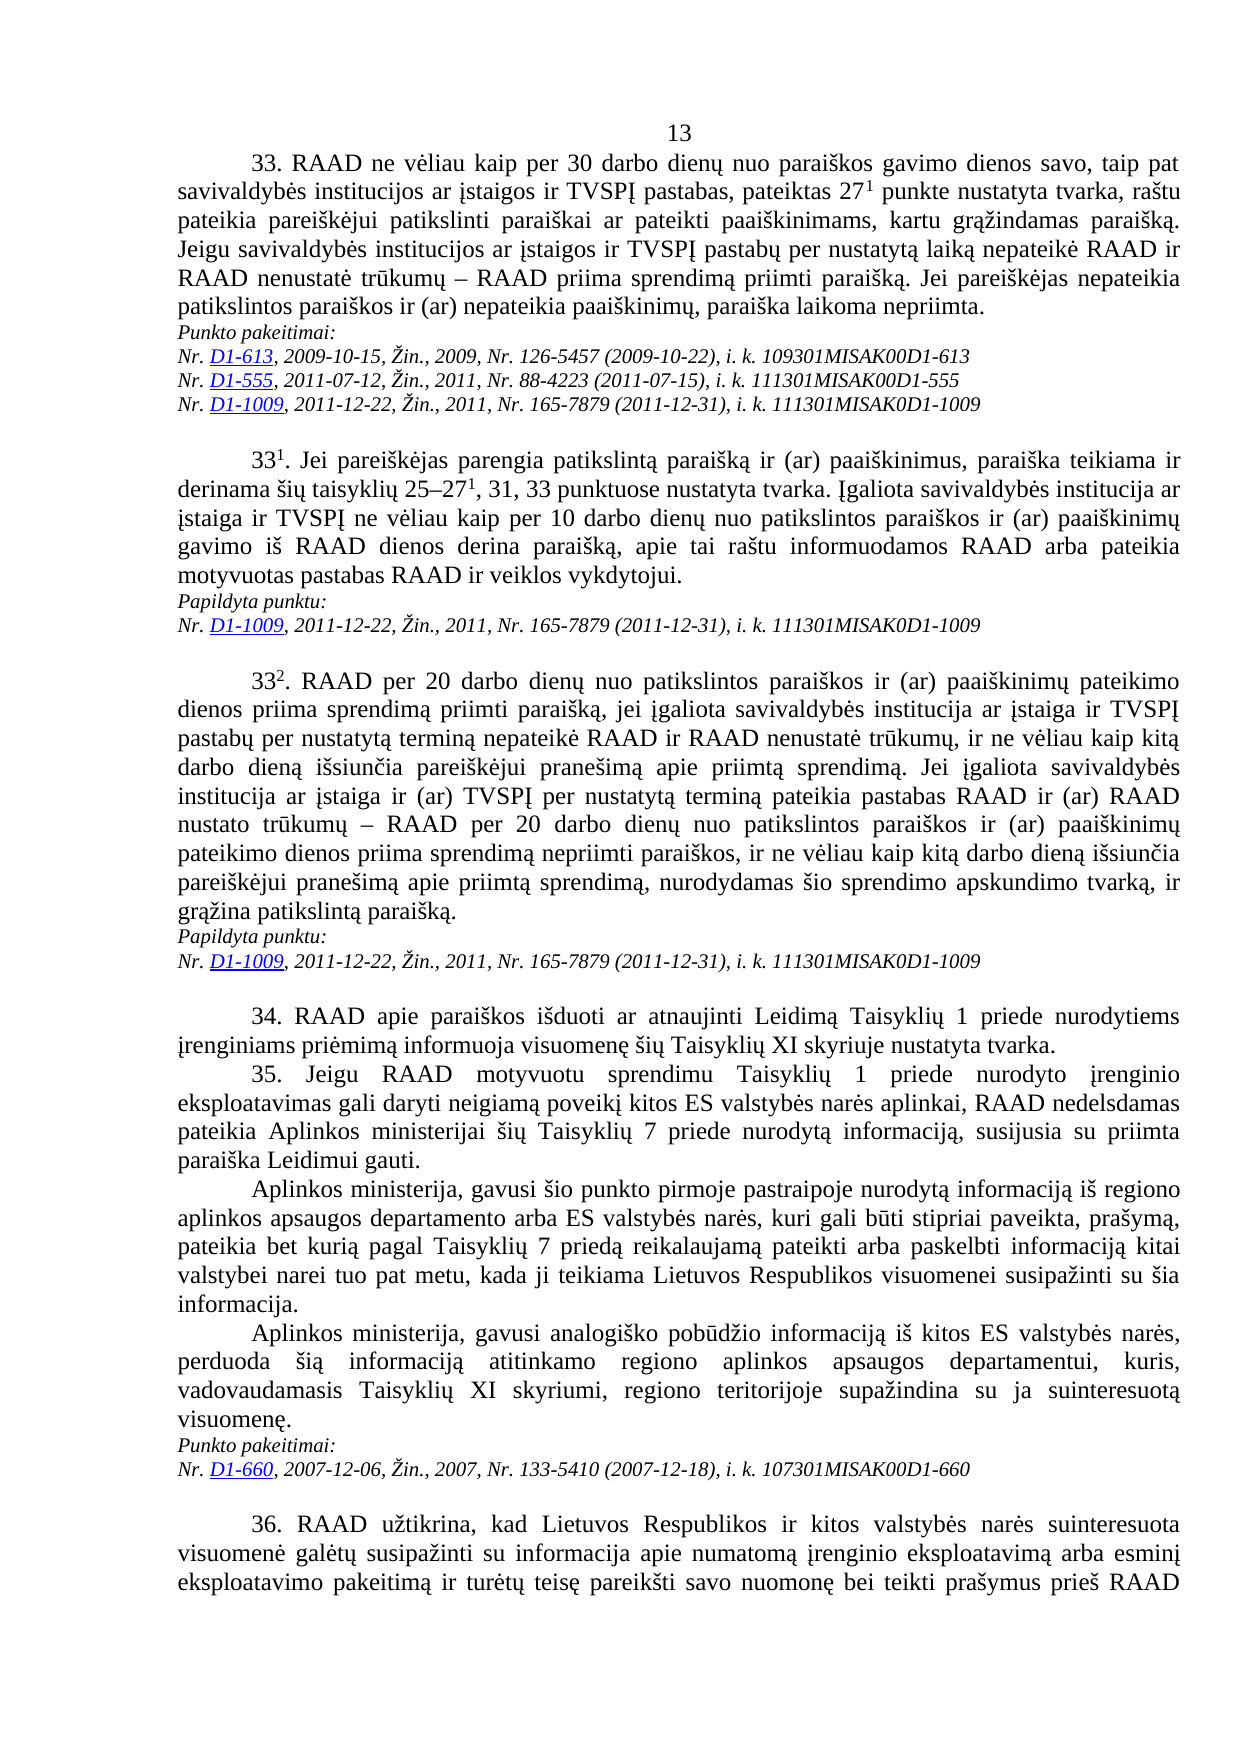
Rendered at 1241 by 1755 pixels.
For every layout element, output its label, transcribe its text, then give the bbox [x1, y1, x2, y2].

text 332. RAAD per 20 darbo dienų nuo patikslintos paraiškos ir (ar) paaiškinimų pateikimo dienos priima sprendimą priimti paraišką, jei įgaliota savivaldybės institucija ar įstaiga ir TVSPĮ pastabų per nustatytą terminą nepateikė RAAD ir RAAD nenustatė trūkumų, ir ne vėliau kaip kitą darbo dieną išsiunčia pareiškėjui pranešimą apie priimtą sprendimą. Jei įgaliota savivaldybės institucija ar įstaiga ir (ar) TVSPĮ per nustatytą terminą pateikia pastabas RAAD ir (ar) RAAD nustato trūkumų – RAAD per 20 darbo dienų nuo patikslintos paraiškos ir (ar) paaiškinimų pateikimo dienos priima sprendimą nepriimti paraiškos, ir ne vėliau kaip kitą darbo dieną išsiunčia pareiškėjui pranešimą apie priimtą sprendimą, nurodydamas šio sprendimo apskundimo tvarką, ir grąžina patikslintą paraišką. [177, 666, 1181, 924]
text Punkto pakeitimai: [177, 1433, 1181, 1457]
text Aplinkos ministerija, gavusi šio punkto pirmoje pastraipoje nurodytą informaciją iš regiono aplinkos apsaugos departamento arba ES valstybės narės, kuri gali būti stipriai paveikta, prašymą, pateikia bet kurią pagal Taisyklių 7 priedą reikalaujamą pateikti arba paskelbti informaciją kitai valstybei narei tuo pat metu, kada ji teikiama Lietuvos Respublikos visuomenei susipažinti su šia informacija. [177, 1174, 1181, 1318]
text 36. RAAD užtikrina, kad Lietuvos Respublikos ir kitos valstybės narės suinteresuota visuomenė galėtų susipažinti su informacija apie numatomą įrenginio eksploatavimą arba esminį eksploatavimo pakeitimą ir turėtų teisę pareikšti savo nuomonę bei teikti prašymus prieš RAAD [177, 1509, 1181, 1596]
text Punkto pakeitimai: [177, 320, 1181, 344]
text Nr. D1-555, 2011-07-12, Žin., 2011, Nr. 88-4223 (2011-07-15), i. k. 111301MISAK00D1-555 [177, 368, 1181, 392]
text Nr. D1-1009, 2011-12-22, Žin., 2011, Nr. 165-7879 (2011-12-31), i. k. 111301MISAK0D1-1009 [177, 613, 1181, 637]
text Papildyta punktu: [177, 589, 1181, 613]
text Nr. D1-660, 2007-12-06, Žin., 2007, Nr. 133-5410 (2007-12-18), i. k. 107301MISAK00D1-660 [177, 1457, 1181, 1481]
text Nr. D1-1009, 2011-12-22, Žin., 2011, Nr. 165-7879 (2011-12-31), i. k. 111301MISAK0D1-1009 [177, 948, 1181, 973]
text Nr. D1-1009, 2011-12-22, Žin., 2011, Nr. 165-7879 (2011-12-31), i. k. 111301MISAK0D1-1009 [177, 392, 1181, 416]
text 34. RAAD apie paraiškos išduoti ar atnaujinti Leidimą Taisyklių 1 priede nurodytiems įrenginiams priėmimą informuoja visuomenę šių Taisyklių XI skyriuje nustatyta tvarka. [177, 1001, 1181, 1059]
text Aplinkos ministerija, gavusi analogiško pobūdžio informaciją iš kitos ES valstybės narės, perduoda šią informaciją atitinkamo regiono aplinkos apsaugos departamentui, kuris, vadovaudamasis Taisyklių XI skyriumi, regiono teritorijoje supažindina su ja suinteresuotą visuomenę. [177, 1318, 1181, 1433]
text Nr. D1-613, 2009-10-15, Žin., 2009, Nr. 126-5457 (2009-10-22), i. k. 109301MISAK00D1-613 [177, 344, 1181, 368]
text 35. Jeigu RAAD motyvuotu sprendimu Taisyklių 1 priede nurodyto įrenginio eksploatavimas gali daryti neigiamą poveikį kitos ES valstybės narės aplinkai, RAAD nedelsdamas pateikia Aplinkos ministerijai šių Taisyklių 7 priede nurodytą informaciją, susijusia su priimta paraiška Leidimui gauti. [177, 1059, 1181, 1174]
text Papildyta punktu: [177, 924, 1181, 948]
text 331. Jei pareiškėjas parengia patikslintą paraišką ir (ar) paaiškinimus, paraiška teikiama ir derinama šių taisyklių 25–271, 31, 33 punktuose nustatyta tvarka. Įgaliota savivaldybės institucija ar įstaiga ir TVSPĮ ne vėliau kaip per 10 darbo dienų nuo patikslintos paraiškos ir (ar) paaiškinimų gavimo iš RAAD dienos derina paraišką, apie tai raštu informuodamos RAAD arba pateikia motyvuotas pastabas RAAD ir veiklos vykdytojui. [177, 445, 1181, 589]
text 33. RAAD ne vėliau kaip per 30 darbo dienų nuo paraiškos gavimo dienos savo, taip pat savivaldybės institucijos ar įstaigos ir TVSPĮ pastabas, pateiktas 271 punkte nustatyta tvarka, raštu pateikia pareiškėjui patikslinti paraiškai ar pateikti paaiškinimams, kartu grąžindamas paraišką. Jeigu savivaldybės institucijos ar įstaigos ir TVSPĮ pastabų per nustatytą laiką nepateikė RAAD ir RAAD nenustatė trūkumų – RAAD priima sprendimą priimti paraišką. Jei pareiškėjas nepateikia patikslintos paraiškos ir (ar) nepateikia paaiškinimų, paraiška laikoma nepriimta. [177, 148, 1181, 320]
